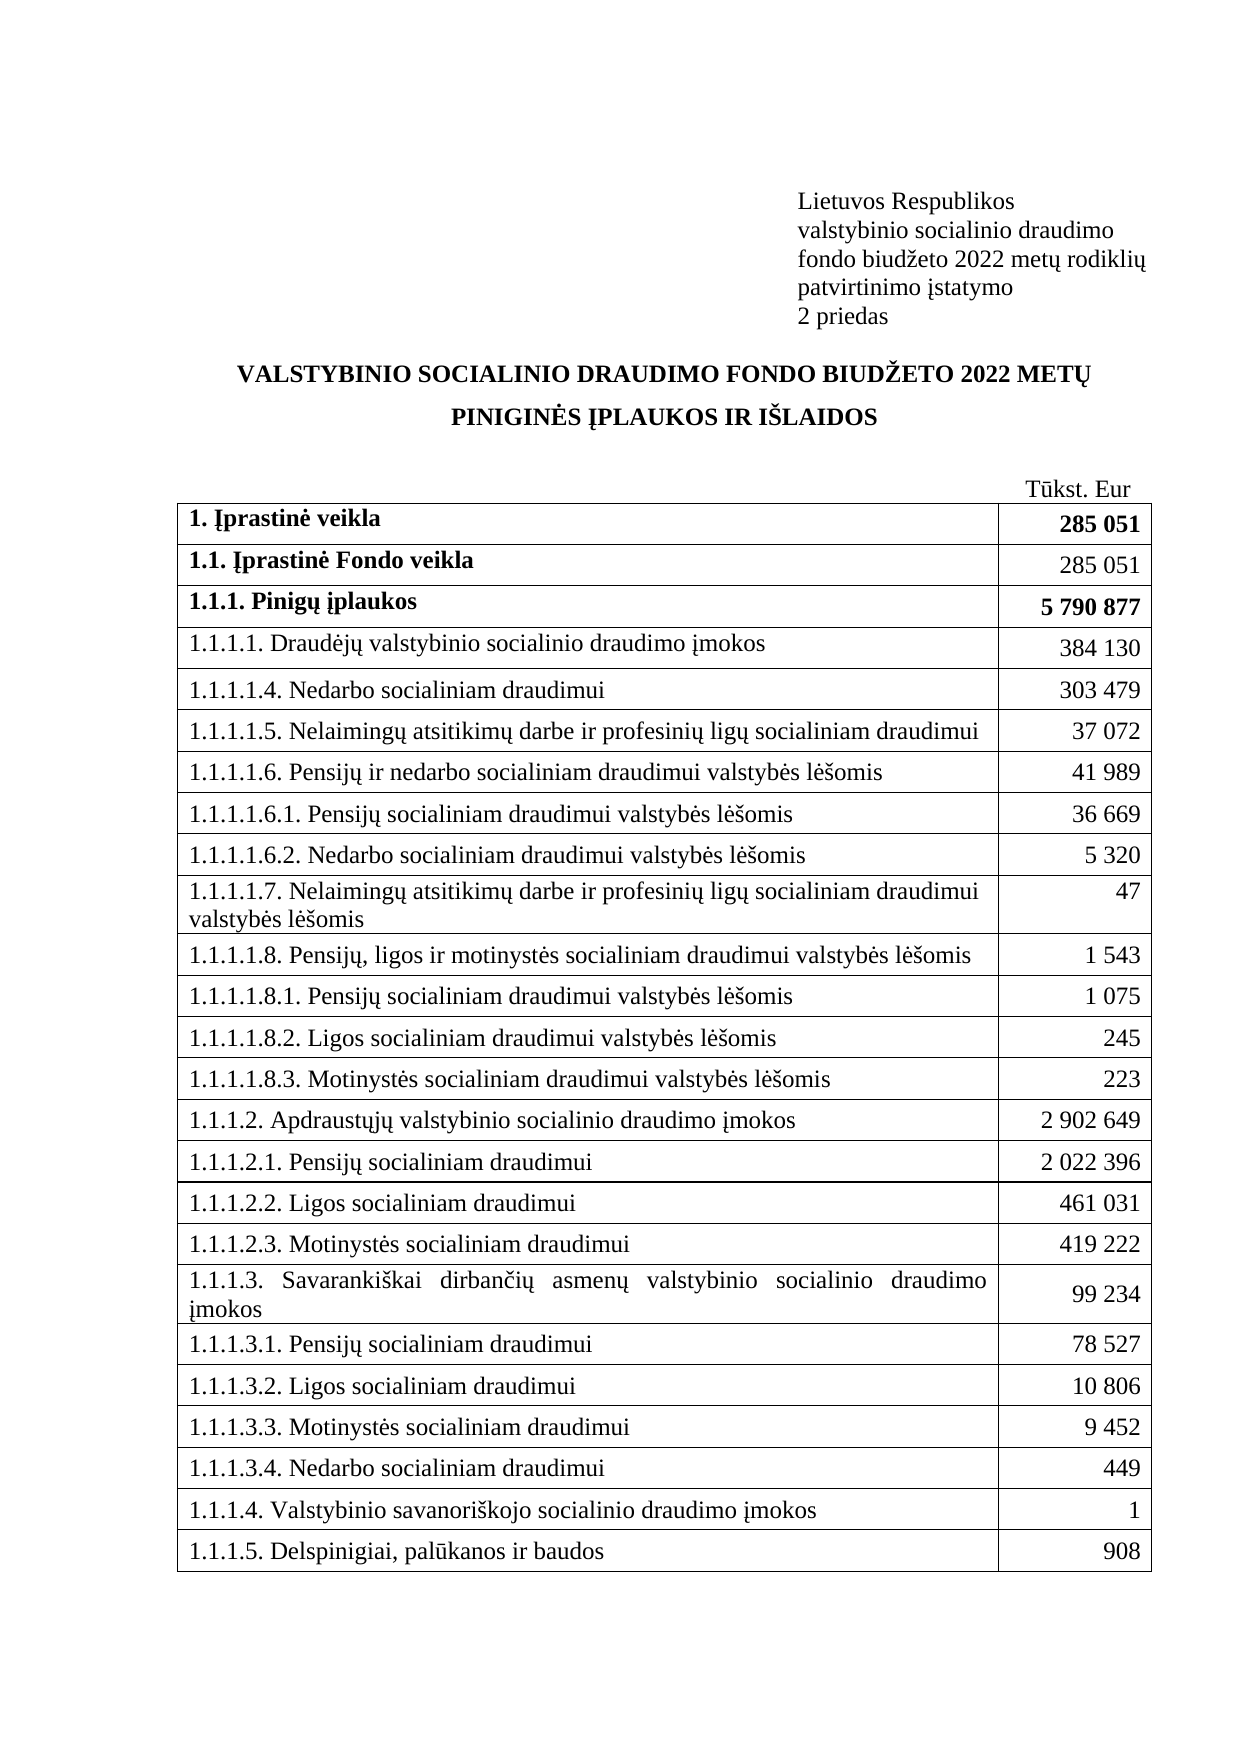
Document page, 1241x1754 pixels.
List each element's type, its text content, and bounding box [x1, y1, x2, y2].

text VALSTYBINIO SOCIALINIO DRAUDIMO FONDO BIUDŽETO 2022 METŲ PINIGINĖS ĮPLAUKOS IR IŠLAIDOS [177, 359, 1152, 431]
table_cell 1.1.1.3. Savarankiškai dirbančių asmenų valstybinio socialinio draudimo įmokos [178, 1265, 998, 1323]
table_cell 10 806 [999, 1365, 1151, 1405]
table_cell 36 669 [999, 793, 1151, 833]
table_cell 1.1.1.1. Draudėjų valstybinio socialinio draudimo įmokos [178, 628, 998, 668]
table_cell 1.1.1.3.2. Ligos socialiniam draudimui [178, 1365, 998, 1405]
table_cell 47 [999, 876, 1151, 933]
table_cell 5 320 [999, 834, 1151, 875]
text patvirtinimo įstatymo [177, 272, 1152, 301]
table_cell 1.1.1.3.4. Nedarbo socialiniam draudimui [178, 1448, 998, 1488]
table_cell 1 075 [999, 976, 1151, 1016]
text fondo biudžeto 2022 metų rodiklių [177, 244, 1152, 272]
table_cell 1 [999, 1489, 1151, 1529]
table_cell 1.1.1.3.1. Pensijų socialiniam draudimui [178, 1324, 998, 1364]
text Lietuvos Respublikos [177, 186, 1152, 215]
table_cell 37 072 [999, 710, 1151, 751]
table_cell 5 790 877 [999, 586, 1151, 627]
table_cell 1.1.1.2. Apdraustųjų valstybinio socialinio draudimo įmokos [178, 1100, 998, 1140]
table_cell 223 [999, 1058, 1151, 1099]
table_cell 1.1.1.1.8. Pensijų, ligos ir motinystės socialiniam draudimui valstybės lėšomis [178, 934, 998, 974]
table_cell 461 031 [999, 1183, 1151, 1223]
text 2 priedas [177, 301, 1152, 330]
table_cell 303 479 [999, 669, 1151, 709]
table_cell 1.1.1.4. Valstybinio savanoriškojo socialinio draudimo įmokos [178, 1489, 998, 1529]
table_cell 1.1.1.1.6. Pensijų ir nedarbo socialiniam draudimui valstybės lėšomis [178, 752, 998, 792]
table_cell 1.1.1.1.8.3. Motinystės socialiniam draudimui valstybės lėšomis [178, 1058, 998, 1099]
table_cell 1.1.1.1.6.2. Nedarbo socialiniam draudimui valstybės lėšomis [178, 834, 998, 875]
table_cell 99 234 [999, 1265, 1151, 1323]
table_cell 1.1. Įprastinė Fondo veikla [178, 545, 998, 585]
table_cell 384 130 [999, 628, 1151, 668]
text valstybinio socialinio draudimo [177, 215, 1152, 244]
table_cell 419 222 [999, 1224, 1151, 1264]
table_cell 1.1.1. Pinigų įplaukos [178, 586, 998, 627]
table_header 1. Įprastinė veikla [178, 504, 998, 544]
table_cell 449 [999, 1448, 1151, 1488]
table_cell 1.1.1.2.1. Pensijų socialiniam draudimui [178, 1141, 998, 1181]
table_cell 1.1.1.1.6.1. Pensijų socialiniam draudimui valstybės lėšomis [178, 793, 998, 833]
table_cell 285 051 [999, 545, 1151, 585]
table_cell 908 [999, 1530, 1151, 1571]
table_cell 1.1.1.1.4. Nedarbo socialiniam draudimui [178, 669, 998, 709]
table_cell 2 902 649 [999, 1100, 1151, 1140]
table_cell 78 527 [999, 1324, 1151, 1364]
table_header 285 051 [999, 504, 1151, 544]
table_cell 2 022 396 [999, 1141, 1151, 1181]
table_cell 245 [999, 1017, 1151, 1057]
table_cell 1.1.1.3.3. Motinystės socialiniam draudimui [178, 1406, 998, 1447]
table_cell 1 543 [999, 934, 1151, 974]
text Tūkst. Eur [852, 474, 1152, 502]
table_cell 1.1.1.1.8.1. Pensijų socialiniam draudimui valstybės lėšomis [178, 976, 998, 1016]
table_cell 1.1.1.2.3. Motinystės socialiniam draudimui [178, 1224, 998, 1264]
table_cell 41 989 [999, 752, 1151, 792]
table_cell 1.1.1.5. Delspinigiai, palūkanos ir baudos [178, 1530, 998, 1571]
table_cell 9 452 [999, 1406, 1151, 1447]
table_cell 1.1.1.2.2. Ligos socialiniam draudimui [178, 1183, 998, 1223]
table_cell 1.1.1.1.8.2. Ligos socialiniam draudimui valstybės lėšomis [178, 1017, 998, 1057]
table_cell 1.1.1.1.5. Nelaimingų atsitikimų darbe ir profesinių ligų socialiniam draudimui [178, 710, 998, 751]
table_cell 1.1.1.1.7. Nelaimingų atsitikimų darbe ir profesinių ligų socialiniam draudimui valstybės lėšomis [178, 876, 998, 933]
